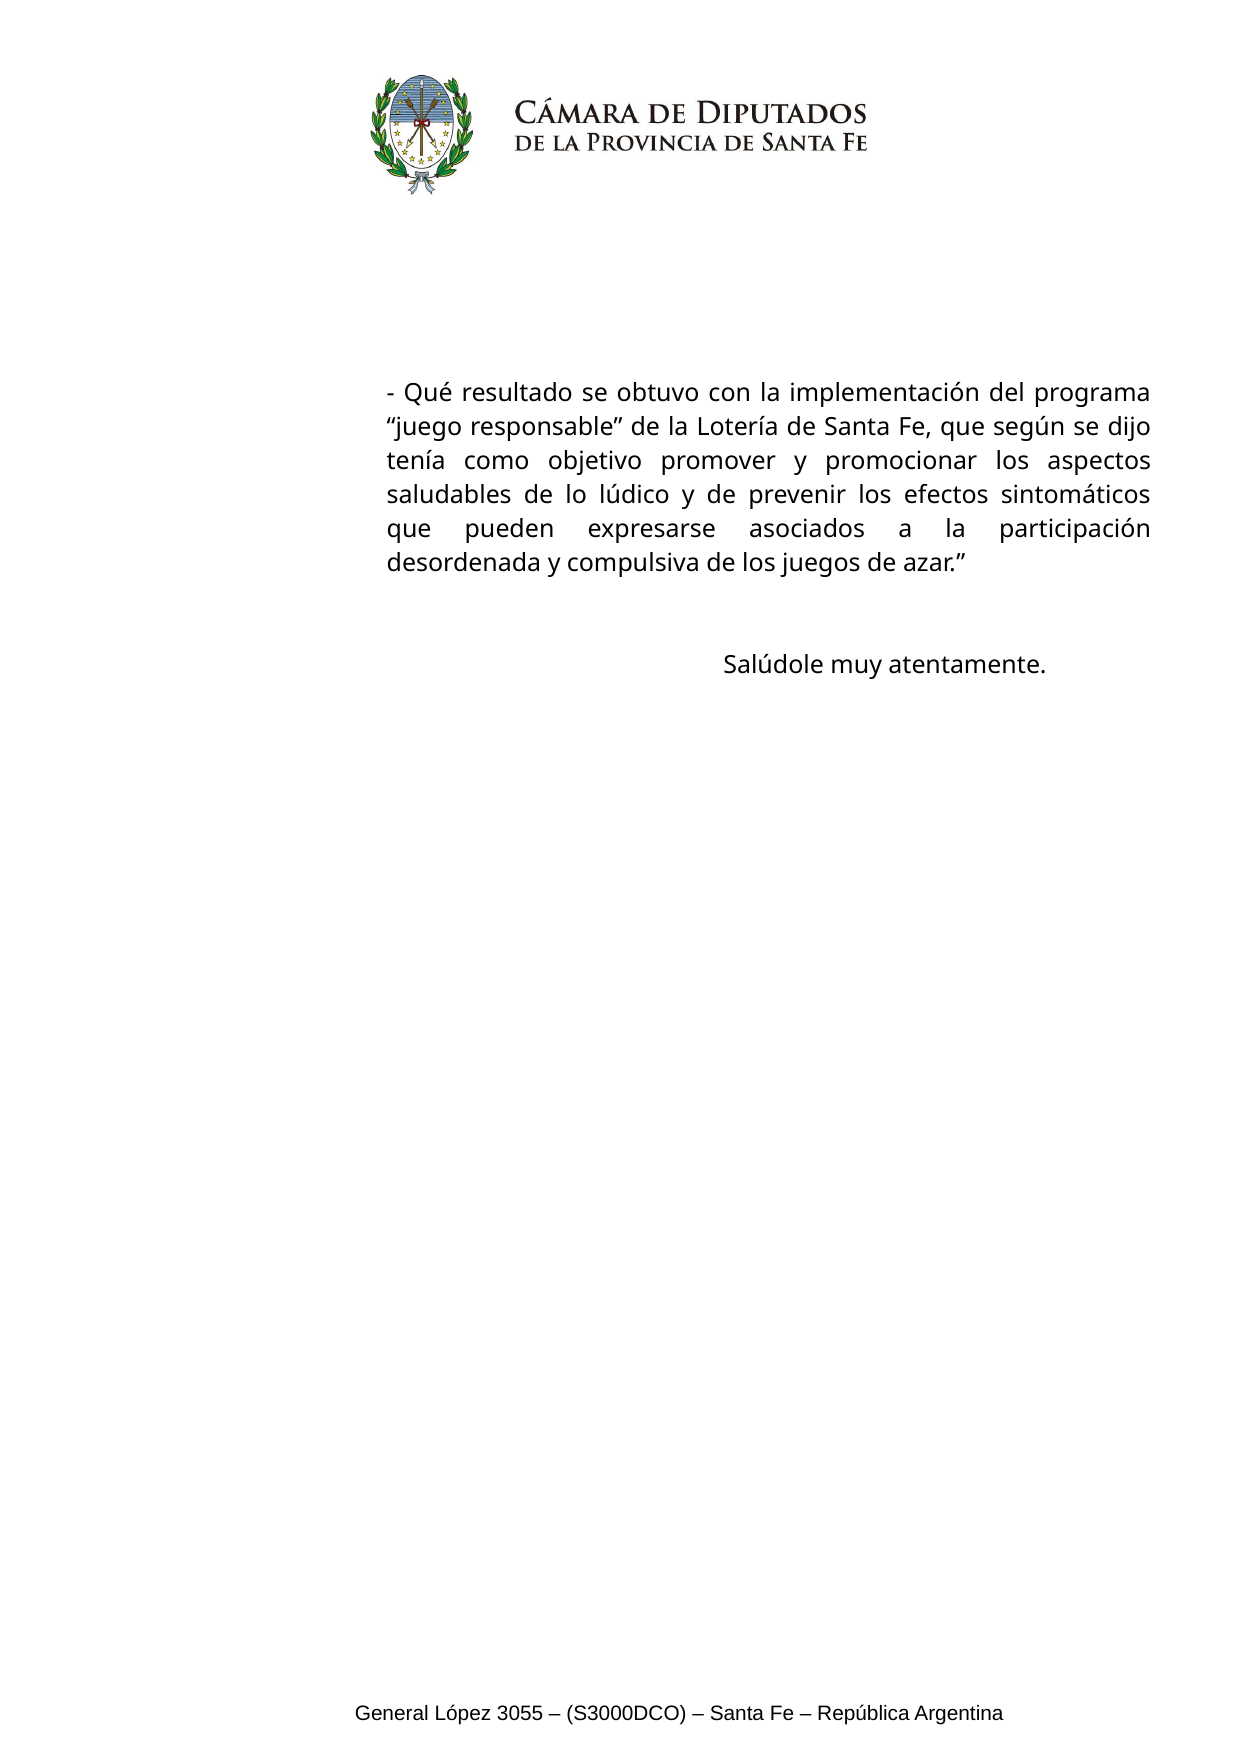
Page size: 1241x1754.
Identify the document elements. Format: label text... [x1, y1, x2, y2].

picture [370, 75, 867, 199]
text Salúdole muy atentamente. [649, 647, 1152, 681]
text - Qué resultado se obtuvo con la implementación del programa “juego responsable” de la Lotería de Santa Fe, que según se dijo tenía como objetivo promover y promocionar los aspectos saludables de lo lúdico y de prevenir los efectos sintomáticos que pueden expresarse asociados a la participación desordenada y compulsiva de los juegos de azar.” [386, 374, 1152, 579]
